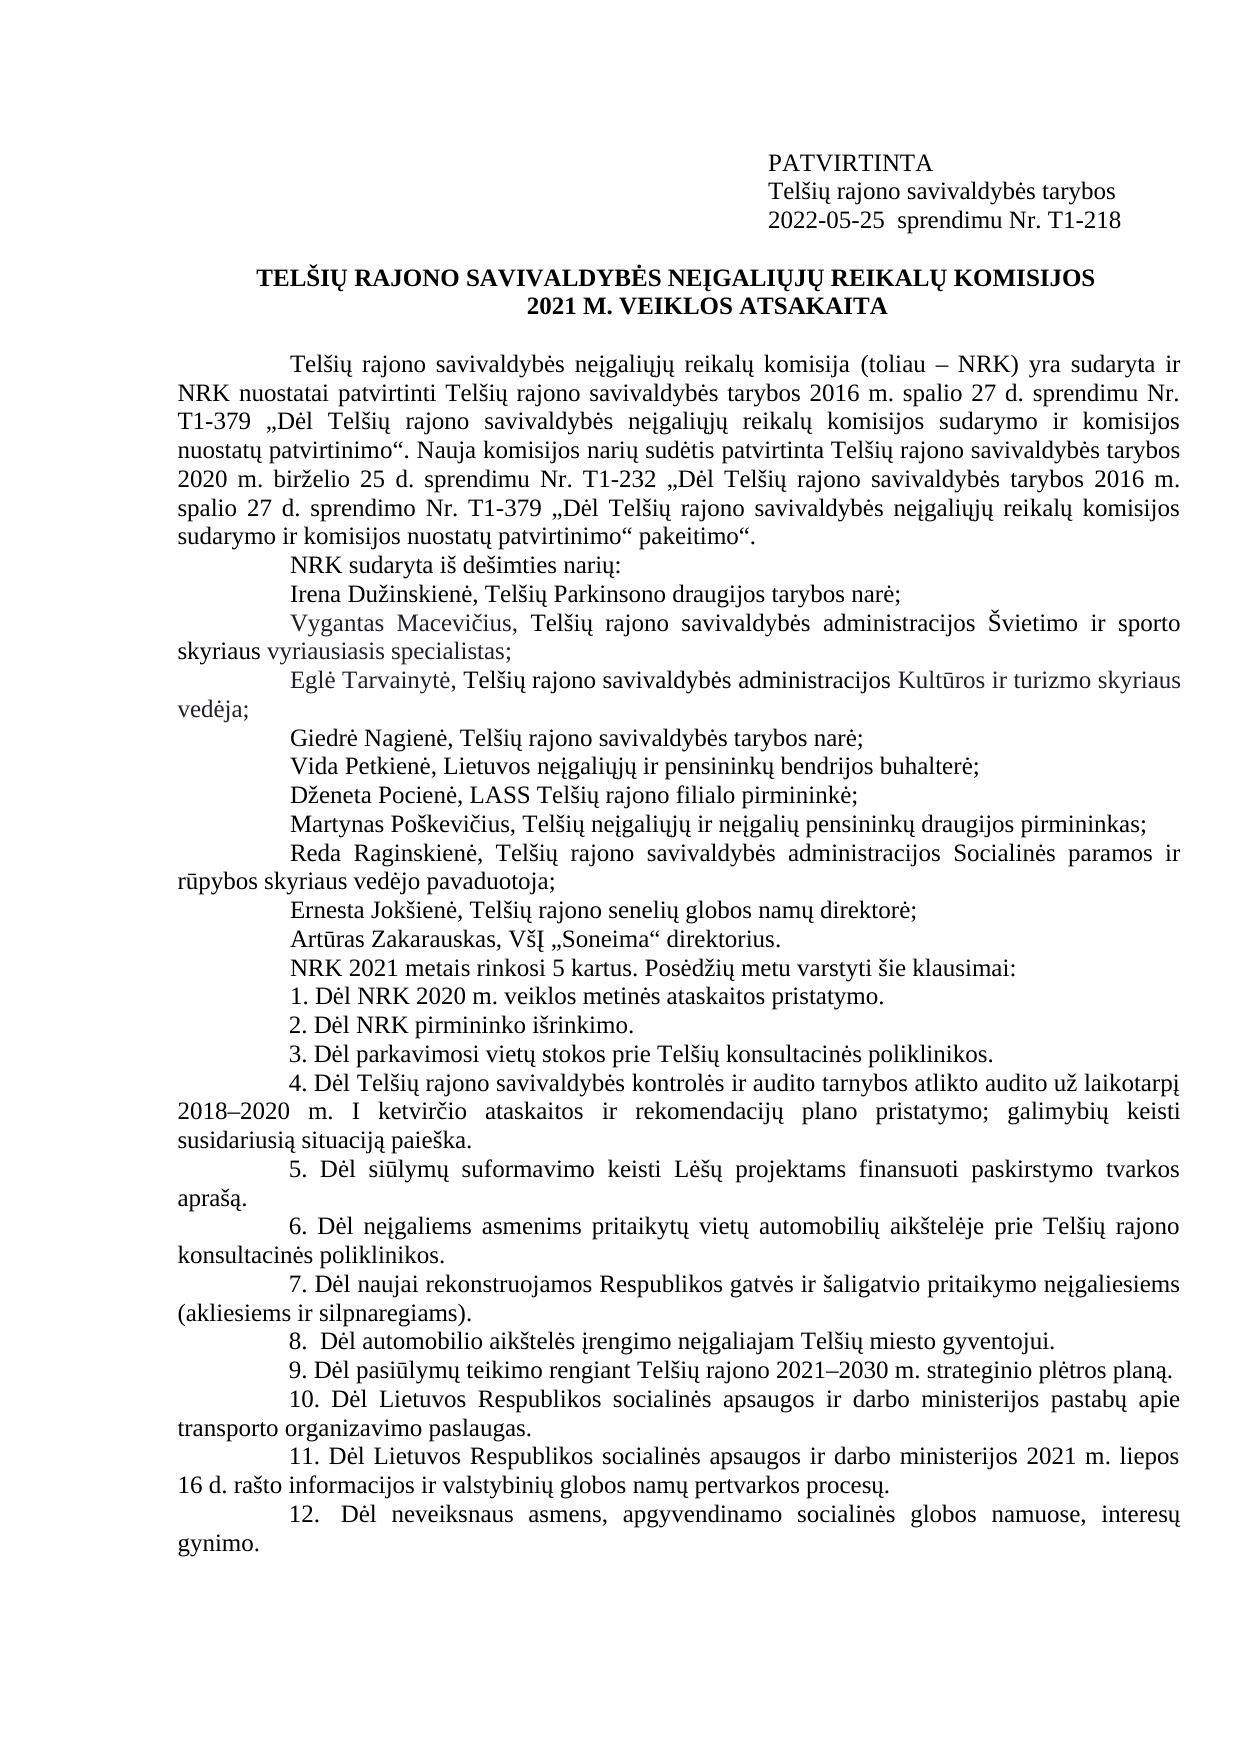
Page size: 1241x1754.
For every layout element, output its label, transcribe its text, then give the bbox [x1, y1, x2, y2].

text PATVIRTINTA [177, 148, 1181, 176]
text 12. Dėl neveiksnaus asmens, apgyvendinamo socialinės globos namuose, interesų gynimo. [177, 1499, 1181, 1556]
text 9. Dėl pasiūlymų teikimo rengiant Telšių rajono 2021–2030 m. strateginio plėtros planą. [177, 1355, 1181, 1384]
text NRK sudaryta iš dešimties narių: [177, 550, 1181, 579]
text Reda Raginskienė, Telšių rajono savivaldybės administracijos Socialinės paramos ir rūpybos skyriaus vedėjo pavaduotoja; [177, 838, 1181, 895]
text Artūras Zakarauskas, VšĮ „Soneima“ direktorius. [177, 924, 1181, 953]
text 5. Dėl siūlymų suformavimo keisti Lėšų projektams finansuoti paskirstymo tvarkos aprašą. [177, 1154, 1181, 1211]
text NRK 2021 metais rinkosi 5 kartus. Posėdžių metu varstyti šie klausimai: [177, 953, 1181, 981]
text TELŠIŲ RAJONO SAVIVALDYBĖS NEĮGALIŲJŲ REIKALŲ KOMISIJOS [177, 263, 1181, 291]
text 2021 M. VEIKLOS ATSAKAITA [233, 291, 1181, 320]
text Dženeta Pocienė, LASS Telšių rajono filialo pirmininkė; [177, 780, 1181, 809]
text Martynas Poškevičius, Telšių neįgaliųjų ir neįgalių pensininkų draugijos pirmininkas; [177, 809, 1181, 838]
text Ernesta Jokšienė, Telšių rajono senelių globos namų direktorė; [177, 895, 1181, 924]
text 10. Dėl Lietuvos Respublikos socialinės apsaugos ir darbo ministerijos pastabų apie transporto organizavimo paslaugas. [177, 1384, 1181, 1441]
text 3. Dėl parkavimosi vietų stokos prie Telšių konsultacinės poliklinikos. [177, 1039, 1181, 1068]
text 7. Dėl naujai rekonstruojamos Respublikos gatvės ir šaligatvio pritaikymo neįgaliesiems (akliesiems ir silpnaregiams). [177, 1269, 1181, 1326]
text Telšių rajono savivaldybės tarybos [177, 176, 1181, 205]
text 8. Dėl automobilio aikštelės įrengimo neįgaliajam Telšių miesto gyventojui. [177, 1326, 1181, 1355]
text Vygantas Macevičius, Telšių rajono savivaldybės administracijos Švietimo ir sporto skyriaus vyriausiasis specialistas; [177, 608, 1181, 665]
text Irena Dužinskienė, Telšių Parkinsono draugijos tarybos narė; [177, 579, 1181, 608]
text Eglė Tarvainytė, Telšių rajono savivaldybės administracijos Kultūros ir turizmo skyriaus vedėja; [177, 665, 1181, 723]
text Vida Petkienė, Lietuvos neįgaliųjų ir pensininkų bendrijos buhalterė; [177, 751, 1181, 780]
text 11. Dėl Lietuvos Respublikos socialinės apsaugos ir darbo ministerijos 2021 m. liepos 16 d. rašto informacijos ir valstybinių globos namų pertvarkos procesų. [177, 1441, 1181, 1499]
text Telšių rajono savivaldybės neįgaliųjų reikalų komisija (toliau – NRK) yra sudaryta ir NRK nuostatai patvirtinti Telšių rajono savivaldybės tarybos 2016 m. spalio 27 d. sprendimu Nr. T1-379 „Dėl Telšių rajono savivaldybės neįgaliųjų reikalų komisijos sudarymo ir komisijos nuostatų patvirtinimo“. Nauja komisijos narių sudėtis patvirtinta Telšių rajono savivaldybės tarybos 2020 m. birželio 25 d. sprendimu Nr. T1-232 „Dėl Telšių rajono savivaldybės tarybos 2016 m. spalio 27 d. sprendimo Nr. T1-379 „Dėl Telšių rajono savivaldybės neįgaliųjų reikalų komisijos sudarymo ir komisijos nuostatų patvirtinimo“ pakeitimo“. [177, 349, 1181, 550]
text 2022-05-25 sprendimu Nr. T1-218 [177, 205, 1181, 234]
text 1. Dėl NRK 2020 m. veiklos metinės ataskaitos pristatymo. [177, 981, 1181, 1010]
text 6. Dėl neįgaliems asmenims pritaikytų vietų automobilių aikštelėje prie Telšių rajono konsultacinės poliklinikos. [177, 1211, 1181, 1269]
text 2. Dėl NRK pirmininko išrinkimo. [177, 1010, 1181, 1039]
text 4. Dėl Telšių rajono savivaldybės kontrolės ir audito tarnybos atlikto audito už laikotarpį 2018–2020 m. I ketvirčio ataskaitos ir rekomendacijų plano pristatymo; galimybių keisti susidariusią situaciją paieška. [177, 1068, 1181, 1154]
text Giedrė Nagienė, Telšių rajono savivaldybės tarybos narė; [177, 723, 1181, 751]
